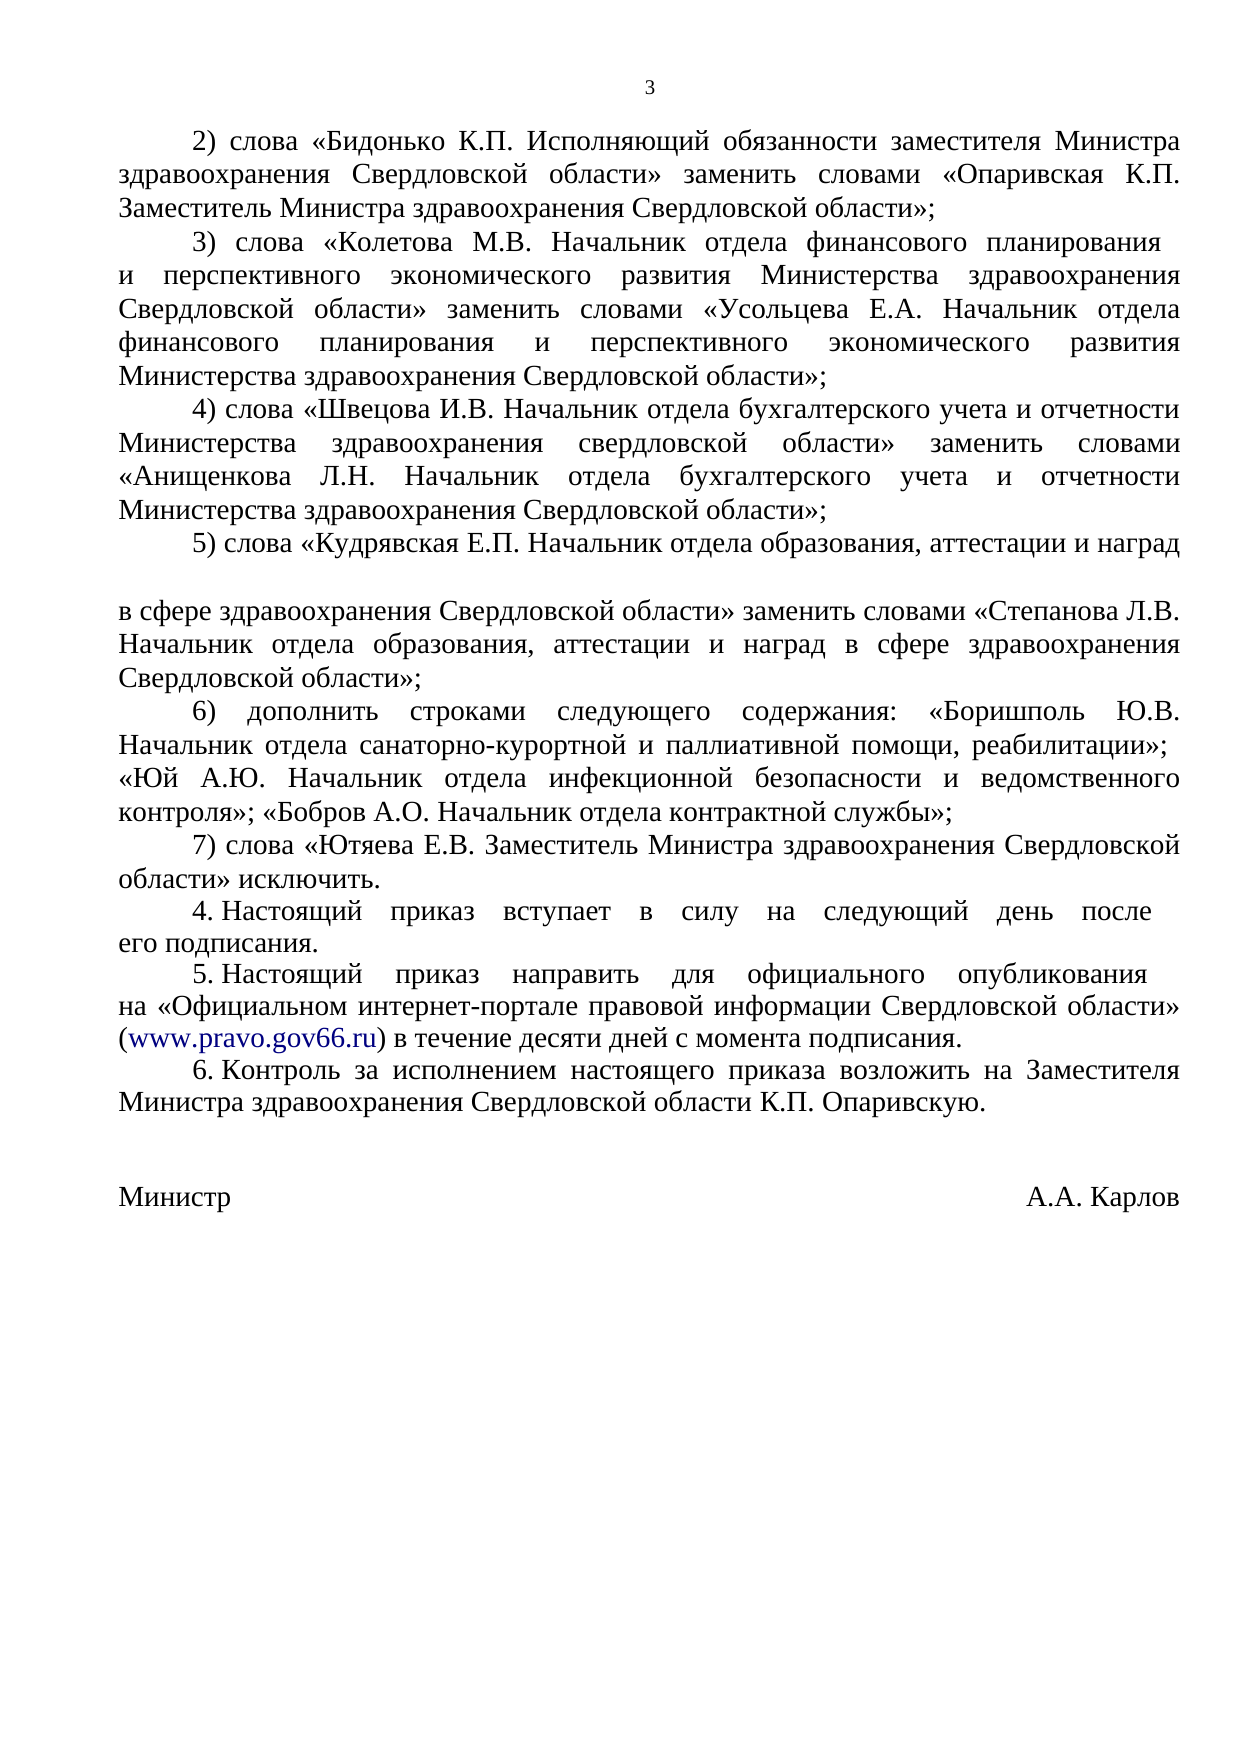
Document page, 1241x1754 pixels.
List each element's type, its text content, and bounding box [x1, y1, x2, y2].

text 6. Контроль за исполнением настоящего приказа возложить на Заместителя Министра здравоохранения Свердловской области К.П. Опаривскую. [118, 1054, 1181, 1117]
text 4) слова «Швецова И.В. Начальник отдела бухгалтерского учета и отчетности Министерства здравоохранения свердловской области» заменить словами «Анищенкова Л.Н. Начальник отдела бухгалтерского учета и отчетности Министерства здравоохранения Свердловской области»; [118, 391, 1181, 526]
text 4. Настоящий приказ вступает в силу на следующий день после его подписания. [118, 894, 1181, 958]
text Министр А.А. Карлов [118, 1181, 1181, 1213]
text 3) слова «Колетова М.В. Начальник отдела финансового планирования и перспективного экономического развития Министерства здравоохранения Свердловской области» заменить словами «Усольцева Е.А. Начальник отдела финансового планирования и перспективного экономического развития Министерства здравоохранения Свердловской области»; [118, 224, 1181, 391]
text 5. Настоящий приказ направить для официального опубликования на «Официальном интернет-портале правовой информации Свердловской области» (www.pravo.gov66.ru) в течение десяти дней с момента подписания. [118, 958, 1181, 1054]
text 5) слова «Кудрявская Е.П. Начальник отдела образования, аттестации и наград в сфере здравоохранения Свердловской области» заменить словами «Степанова Л.В. Начальник отдела образования, аттестации и наград в сфере здравоохранения Свердловской области»; [118, 526, 1181, 693]
text 7) слова «Ютяева Е.В. Заместитель Министра здравоохранения Свердловской области» исключить. [118, 827, 1181, 894]
text 2) слова «Бидонько К.П. Исполняющий обязанности заместителя Министра здравоохранения Свердловской области» заменить словами «Опаривская К.П. Заместитель Министра здравоохранения Свердловской области»; [118, 123, 1181, 224]
text 6) дополнить строками следующего содержания: «Боришполь Ю.В. Начальник отдела санаторно-курортной и паллиативной помощи, реабилитации»; «Юй А.Ю. Начальник отдела инфекционной безопасности и ведомственного контроля»; «Бобров А.О. Начальник отдела контрактной службы»; [118, 693, 1181, 827]
